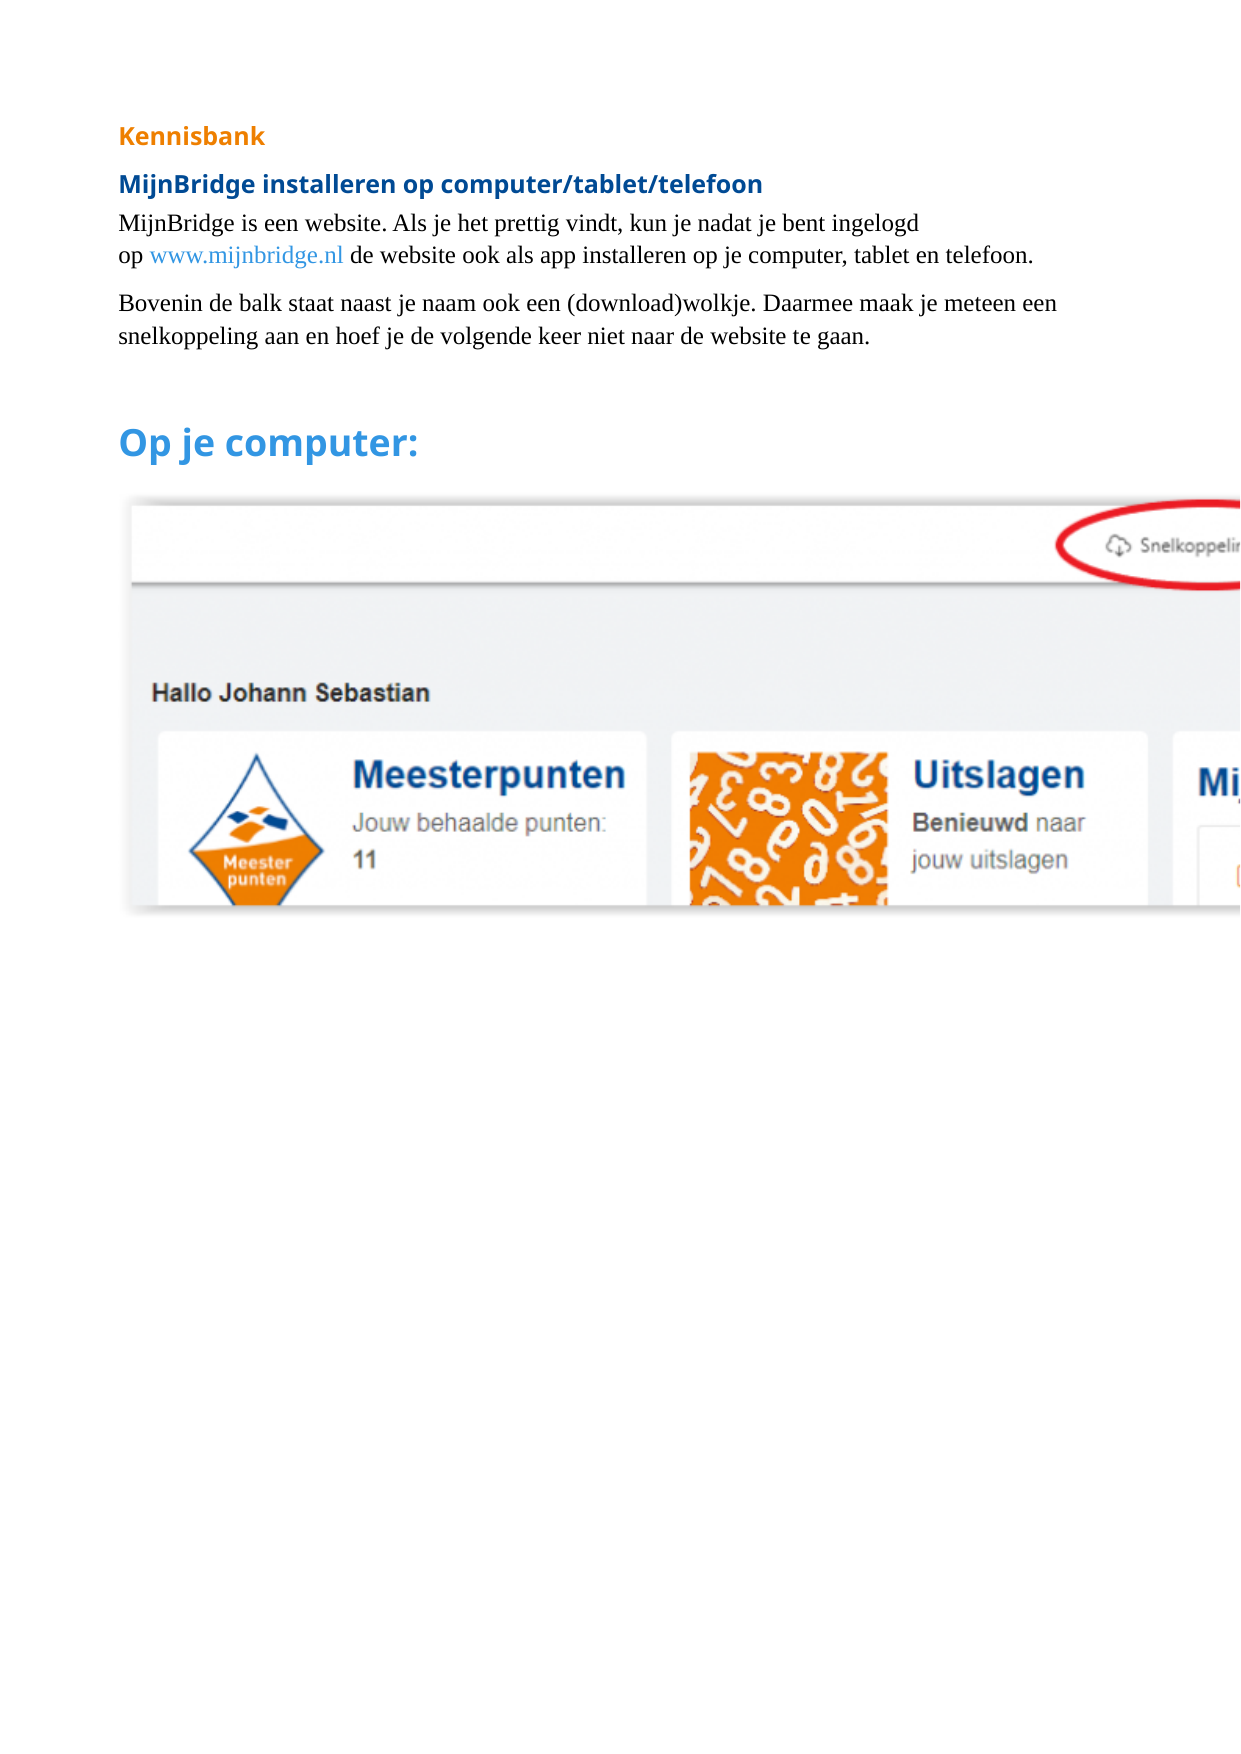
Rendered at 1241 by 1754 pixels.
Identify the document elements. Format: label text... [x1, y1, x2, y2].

subtitle MijnBridge installeren op computer/tablet/telefoon [118, 167, 1122, 201]
picture [118, 492, 1241, 918]
subtitle Op je computer: [118, 416, 1122, 467]
text Kennisbank [118, 118, 1122, 152]
text MijnBridge is een website. Als je het prettig vindt, kun je nadat je bent ingelogd op www.mijnbridge.nl de website ook als app installeren op je computer, tablet en telefoon. [118, 208, 1122, 269]
text Bovenin de balk staat naast je naam ook een (download)wolkje. Daarmee maak je meteen een snelkoppeling aan en hoef je de volgende keer niet naar de website te gaan. [118, 288, 1122, 350]
